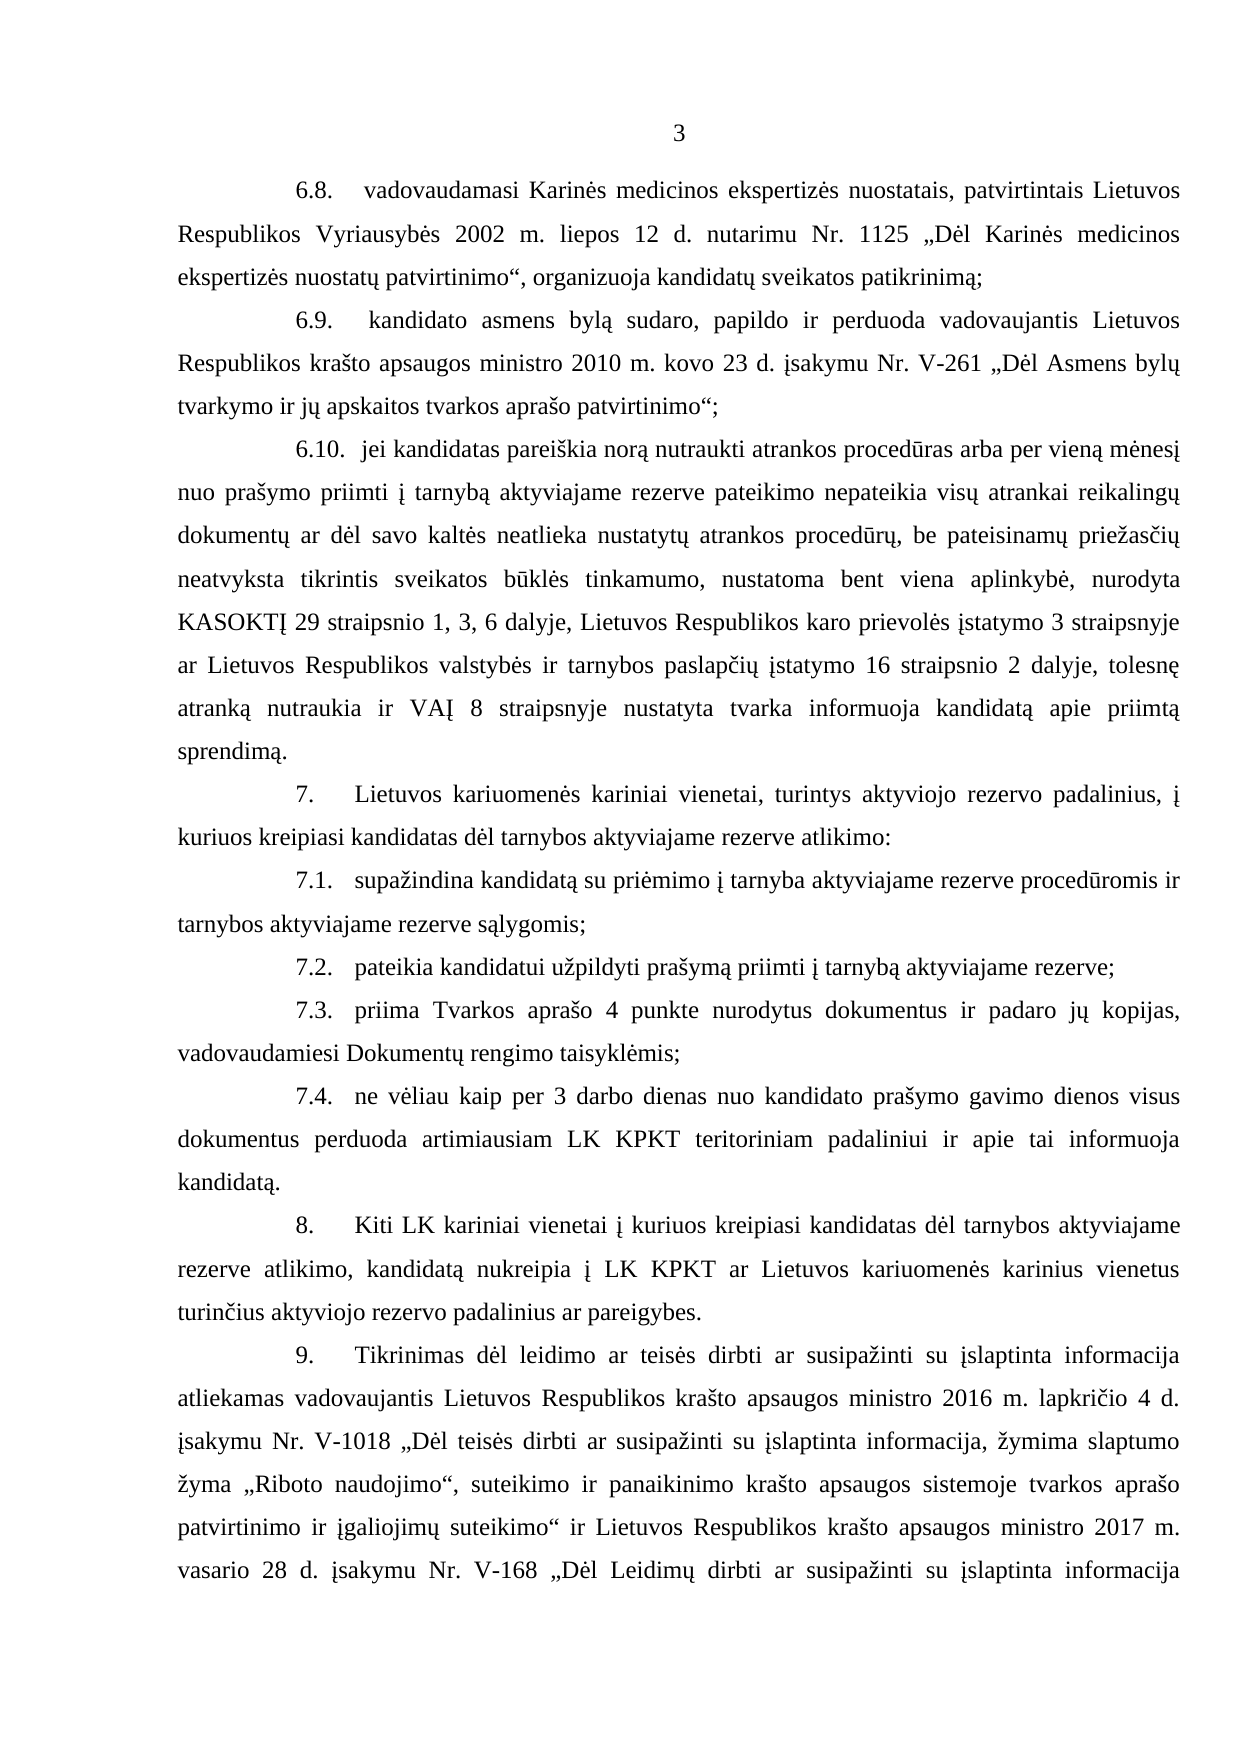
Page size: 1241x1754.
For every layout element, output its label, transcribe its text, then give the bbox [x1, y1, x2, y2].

text 7.3. priima Tvarkos aprašo 4 punkte nurodytus dokumentus ir padaro jų kopijas, vadovaudamiesi Dokumentų rengimo taisyklėmis; [177, 995, 1181, 1067]
text 7.1. supažindina kandidatą su priėmimo į tarnyba aktyviajame rezerve procedūromis ir tarnybos aktyviajame rezerve sąlygomis; [177, 866, 1181, 937]
text 7. Lietuvos kariuomenės kariniai vienetai, turintys aktyviojo rezervo padalinius, į kuriuos kreipiasi kandidatas dėl tarnybos aktyviajame rezerve atlikimo: [177, 779, 1181, 851]
text 8. Kiti LK kariniai vienetai į kuriuos kreipiasi kandidatas dėl tarnybos aktyviajame rezerve atlikimo, kandidatą nukreipia į LK KPKT ar Lietuvos kariuomenės karinius vienetus turinčius aktyviojo rezervo padalinius ar pareigybes. [177, 1211, 1181, 1326]
text 6.9. kandidato asmens bylą sudaro, papildo ir perduoda vadovaujantis Lietuvos Respublikos krašto apsaugos ministro 2010 m. kovo 23 d. įsakymu Nr. V-261 „Dėl Asmens bylų tvarkymo ir jų apskaitos tvarkos aprašo patvirtinimo“; [177, 305, 1181, 420]
text 7.2. pateikia kandidatui užpildyti prašymą priimti į tarnybą aktyviajame rezerve; [177, 952, 1181, 981]
text 6.10. jei kandidatas pareiškia norą nutraukti atrankos procedūras arba per vieną mėnesį nuo prašymo priimti į tarnybą aktyviajame rezerve pateikimo nepateikia visų atrankai reikalingų dokumentų ar dėl savo kaltės neatlieka nustatytų atrankos procedūrų, be pateisinamų priežasčių neatvyksta tikrintis sveikatos būklės tinkamumo, nustatoma bent viena aplinkybė, nurodyta KASOKTĮ 29 straipsnio 1, 3, 6 dalyje, Lietuvos Respublikos karo prievolės įstatymo 3 straipsnyje ar Lietuvos Respublikos valstybės ir tarnybos paslapčių įstatymo 16 straipsnio 2 dalyje, tolesnę atranką nutraukia ir VAĮ 8 straipsnyje nustatyta tvarka informuoja kandidatą apie priimtą sprendimą. [177, 434, 1181, 765]
text 6.8. vadovaudamasi Karinės medicinos ekspertizės nuostatais, patvirtintais Lietuvos Respublikos Vyriausybės 2002 m. liepos 12 d. nutarimu Nr. 1125 „Dėl Karinės medicinos ekspertizės nuostatų patvirtinimo“, organizuoja kandidatų sveikatos patikrinimą; [177, 176, 1181, 291]
text 9. Tikrinimas dėl leidimo ar teisės dirbti ar susipažinti su įslaptinta informacija atliekamas vadovaujantis Lietuvos Respublikos krašto apsaugos ministro 2016 m. lapkričio 4 d. įsakymu Nr. V-1018 „Dėl teisės dirbti ar susipažinti su įslaptinta informacija, žymima slaptumo žyma „Riboto naudojimo“, suteikimo ir panaikinimo krašto apsaugos sistemoje tvarkos aprašo patvirtinimo ir įgaliojimų suteikimo“ ir Lietuvos Respublikos krašto apsaugos ministro 2017 m. vasario 28 d. įsakymu Nr. V-168 „Dėl Leidimų dirbti ar susipažinti su įslaptinta informacija [177, 1340, 1181, 1584]
text 7.4. ne vėliau kaip per 3 darbo dienas nuo kandidato prašymo gavimo dienos visus dokumentus perduoda artimiausiam LK KPKT teritoriniam padaliniui ir apie tai informuoja kandidatą. [177, 1081, 1181, 1196]
